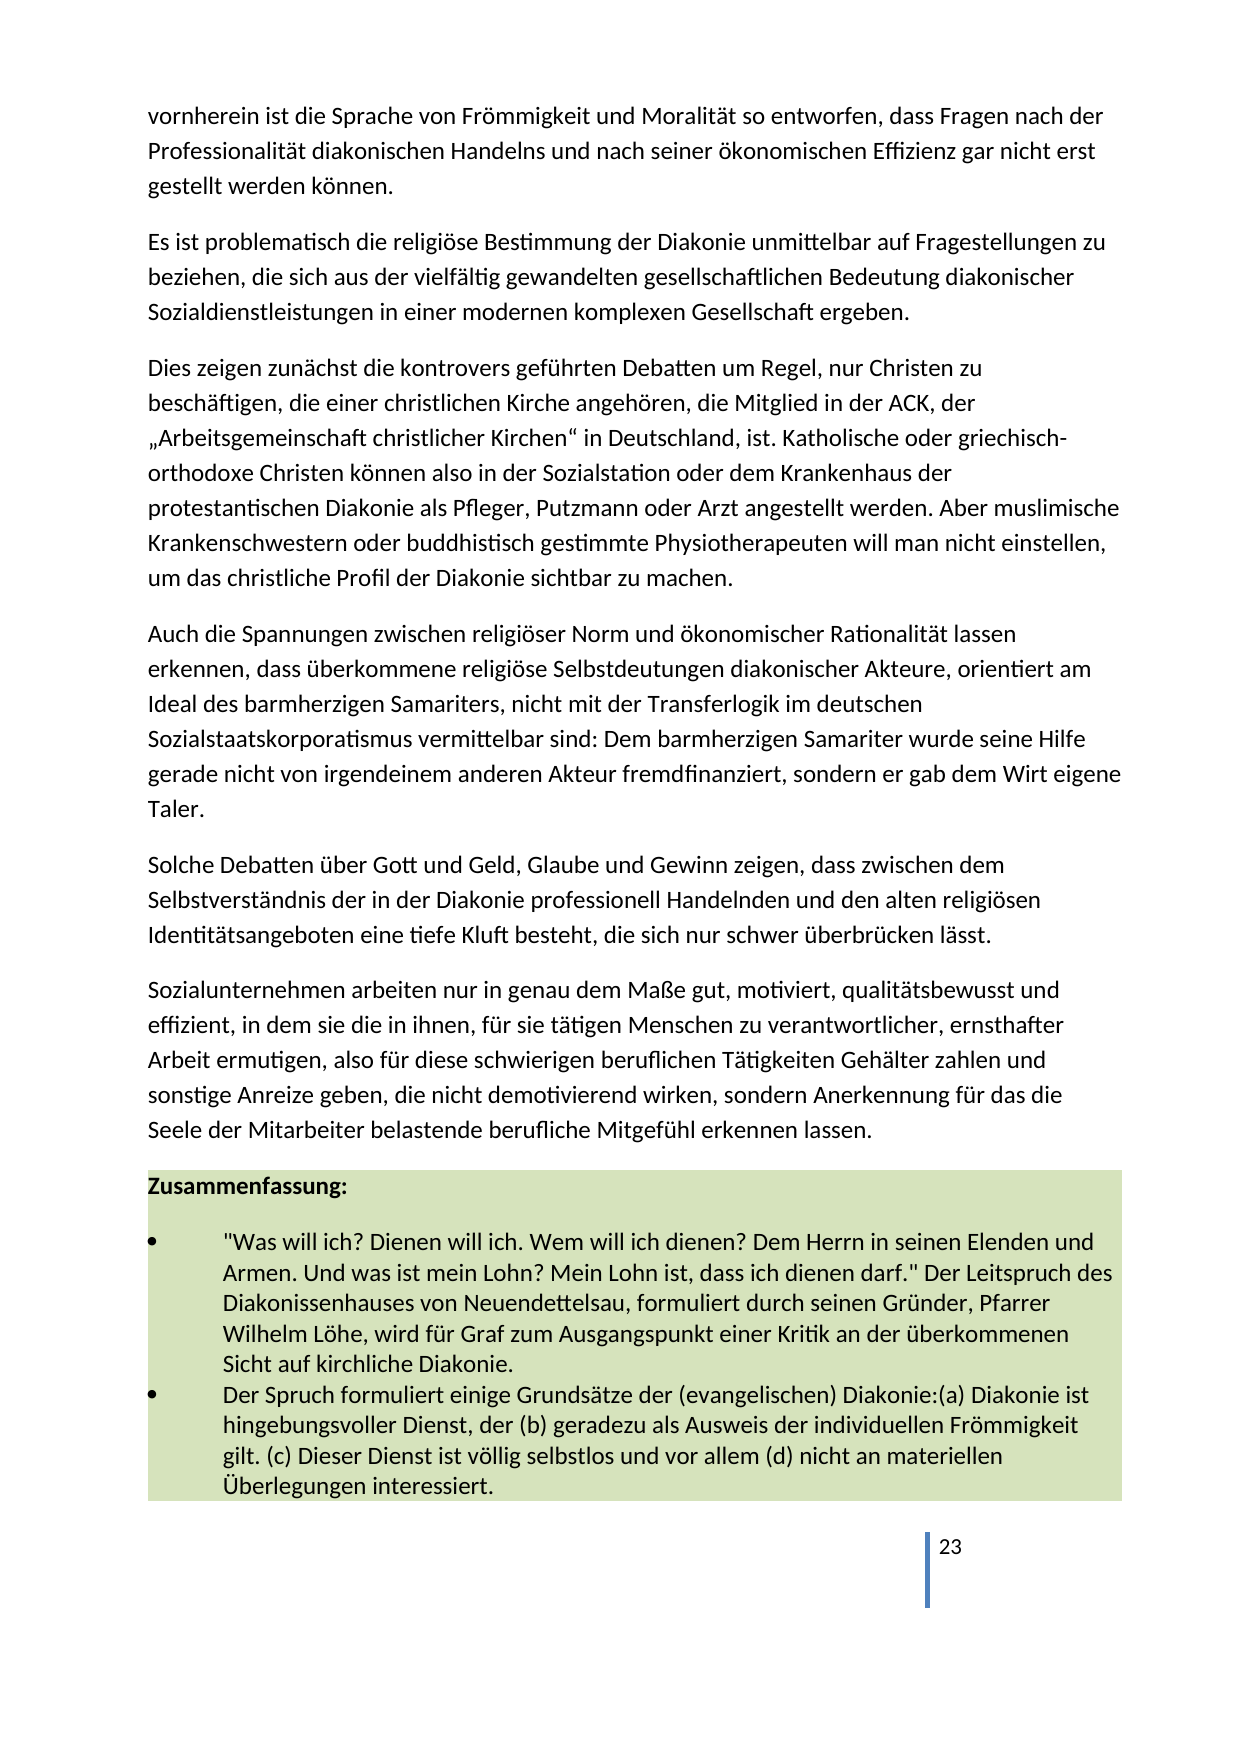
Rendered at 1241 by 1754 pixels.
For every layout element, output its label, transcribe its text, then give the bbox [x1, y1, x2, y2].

text Zusammenfassung: [148, 1170, 1122, 1201]
text Dies zeigen zunächst die kontrovers geführten Debatten um Regel, nur Christen zu beschäftigen, die einer christlichen Kirche angehören, die Mitglied in der ACK, der „Arbeitsgemeinschaft christlicher Kirchen“ in Deutschland, ist. Katholische oder griechisch-orthodoxe Christen können also in der Sozialstation oder dem Krankenhaus der protestantischen Diakonie als Pfleger, Putzmann oder Arzt angestellt werden. Aber muslimische Krankenschwestern oder buddhistisch gestimmte Physiotherapeuten will man nicht einstellen, um das christliche Proﬁl der Diakonie sichtbar zu machen. [148, 352, 1122, 593]
text vornherein ist die Sprache von Frömmigkeit und Moralität so entworfen, dass Fragen nach der Professionalität diakonischen Handelns und nach seiner ökonomischen Effizienz gar nicht erst gestellt werden können. [148, 100, 1122, 201]
text Solche Debatten über Gott und Geld, Glaube und Gewinn zeigen, dass zwischen dem Selbstverständnis der in der Diakonie professionell Handelnden und den alten religiösen Identitätsangeboten eine tiefe Kluft besteht, die sich nur schwer überbrücken lässt. [148, 849, 1122, 949]
text Auch die Spannungen zwischen religiöser Norm und ökonomischer Rationalität lassen erkennen, dass überkommene religiöse Selbstdeutungen diakonischer Akteure, orientiert am Ideal des barmherzigen Samariters, nicht mit der Transferlogik im deutschen Sozialstaatskorporatismus vermittelbar sind: Dem barmherzigen Samariter wurde seine Hilfe gerade nicht von irgendeinem anderen Akteur fremdﬁnanziert, sondern er gab dem Wirt eigene Taler. [148, 618, 1122, 823]
list "Was will ich? Dienen will ich. Wem will ich dienen? Dem Herrn in seinen Elenden und Armen. Und was ist mein Lohn? Mein Lohn ist, dass ich dienen darf." Der Leitspruch des Diakonissenhauses von Neuendettelsau, formuliert durch seinen Gründer, Pfarrer Wilhelm Löhe, wird für Graf zum Ausgangspunkt einer Kritik an der überkommenen Sicht auf kirchliche Diakonie. [148, 1226, 1122, 1379]
text Sozialunternehmen arbeiten nur in genau dem Maße gut, motiviert, qualitätsbewusst und effizient, in dem sie die in ihnen, für sie tätigen Menschen zu verantwortlicher, ernsthafter Arbeit ermutigen, also für diese schwierigen beruflichen Tätigkeiten Gehälter zahlen und sonstige Anreize geben, die nicht demotivierend wirken, sondern Anerkennung für das die Seele der Mitarbeiter belastende berufliche Mitgefühl erkennen lassen. [148, 974, 1122, 1145]
list Der Spruch formuliert einige Grundsätze der (evangelischen) Diakonie:(a) Diakonie ist hingebungsvoller Dienst, der (b) geradezu als Ausweis der individuellen Frömmigkeit gilt. (c) Dieser Dienst ist völlig selbstlos und vor allem (d) nicht an materiellen Überlegungen interessiert. [148, 1379, 1122, 1501]
text Es ist problematisch die religiöse Bestimmung der Diakonie unmittelbar auf Fragestellungen zu beziehen, die sich aus der vielfältig gewandelten gesellschaftlichen Bedeutung diakonischer Sozialdienstleistungen in einer modernen komplexen Gesellschaft ergeben. [148, 226, 1122, 327]
